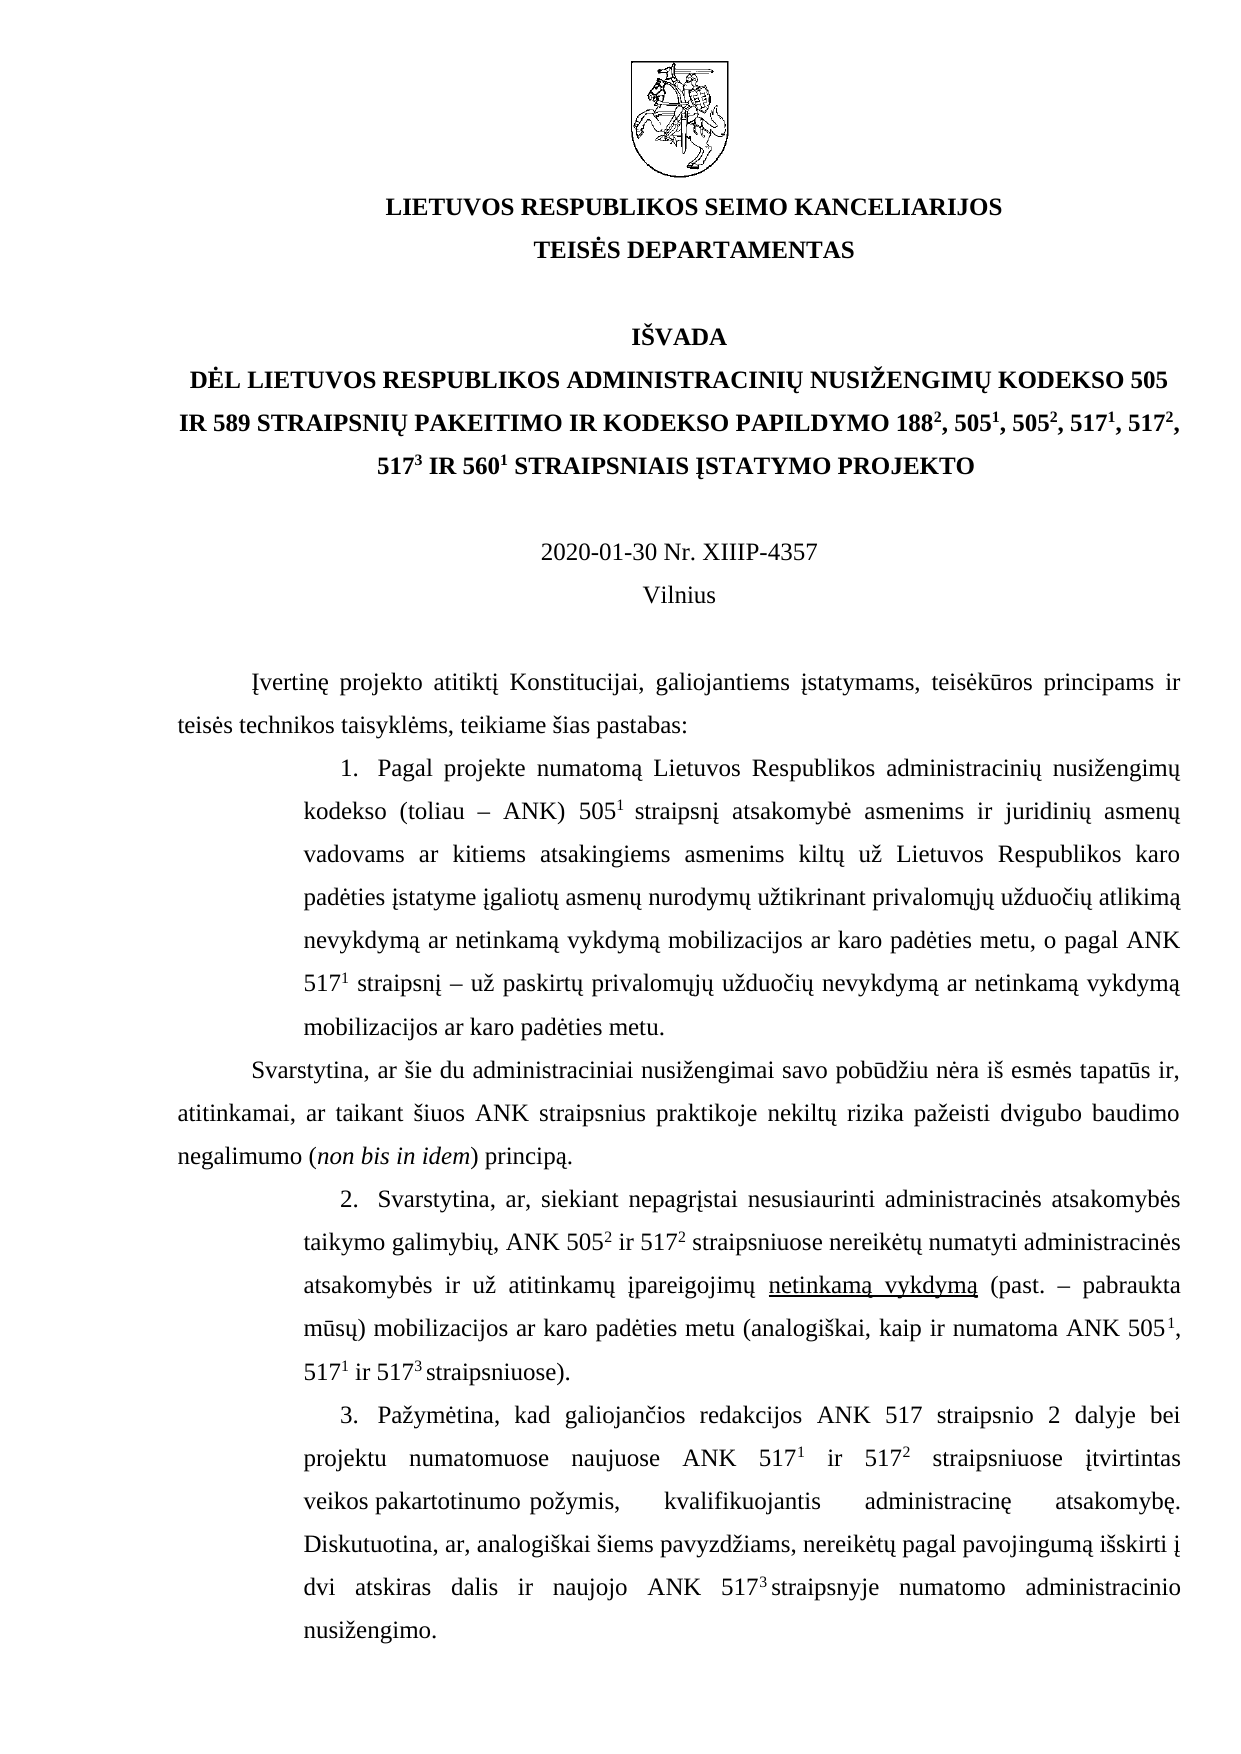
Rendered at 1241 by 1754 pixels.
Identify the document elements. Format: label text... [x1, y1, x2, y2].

subtitle LIETUVOS RESPUBLIKOS SEIMO KANCELIARIJOS [177, 192, 1181, 221]
subtitle TEISĖS DEPARTAMENTAS [177, 235, 1181, 264]
text Vilnius [177, 580, 1181, 609]
subtitle IŠVADA [177, 322, 1181, 350]
text DĖL LIETUVOS RESPUBLIKOS ADMINISTRACINIŲ NUSIŽENGIMŲ KODEKSO 505 IR 589 STRAIPSNIŲ PAKEITIMO IR KODEKSO PAPILDYMO 1882, 5051, 5052, 5171, 5172, 5173 IR 5601 STRAIPSNIAIS ĮSTATYMO PROJEKTO [177, 365, 1181, 480]
list Pagal projekte numatomą Lietuvos Respublikos administracinių nusižengimų kodekso (toliau – ANK) 5051 straipsnį atsakomybė asmenims ir juridinių asmenų vadovams ar kitiems atsakingiems asmenims kiltų už Lietuvos Respublikos karo padėties įstatyme įgaliotų asmenų nurodymų užtikrinant privalomųjų užduočių atlikimą nevykdymą ar netinkamą vykdymą mobilizacijos ar karo padėties metu, o pagal ANK 5171 straipsnį – už paskirtų privalomųjų užduočių nevykdymą ar netinkamą vykdymą mobilizacijos ar karo padėties metu. [266, 753, 1181, 1040]
text Svarstytina, ar šie du administraciniai nusižengimai savo pobūdžiu nėra iš esmės tapatūs ir, atitinkamai, ar taikant šiuos ANK straipsnius praktikoje nekiltų rizika pažeisti dvigubo baudimo negalimumo (non bis in idem) principą. [177, 1055, 1181, 1170]
list Svarstytina, ar, siekiant nepagrįstai nesusiaurinti administracinės atsakomybės taikymo galimybių, ANK 5052 ir 5172 straipsniuose nereikėtų numatyti administracinės atsakomybės ir už atitinkamų įpareigojimų netinkamą vykdymą (past. – pabraukta mūsų) mobilizacijos ar karo padėties metu (analogiškai, kaip ir numatoma ANK 5051, 5171 ir 5173 straipsniuose). [266, 1184, 1181, 1385]
text 2020-01-30 Nr. XIIIP-4357 [177, 537, 1181, 566]
text Įvertinę projekto atitiktį Konstitucijai, galiojantiems įstatymams, teisėkūros principams ir teisės technikos taisyklėms, teikiame šias pastabas: [177, 667, 1181, 738]
list Pažymėtina, kad galiojančios redakcijos ANK 517 straipsnio 2 dalyje bei projektu numatomuose naujuose ANK 5171 ir 5172 straipsniuose įtvirtintas veikos pakartotinumo požymis, kvalifikuojantis administracinę atsakomybę. Diskutuotina, ar, analogiškai šiems pavyzdžiams, nereikėtų pagal pavojingumą išskirti į dvi atskiras dalis ir naujojo ANK 5173 straipsnyje numatomo administracinio nusižengimo. [266, 1400, 1181, 1644]
